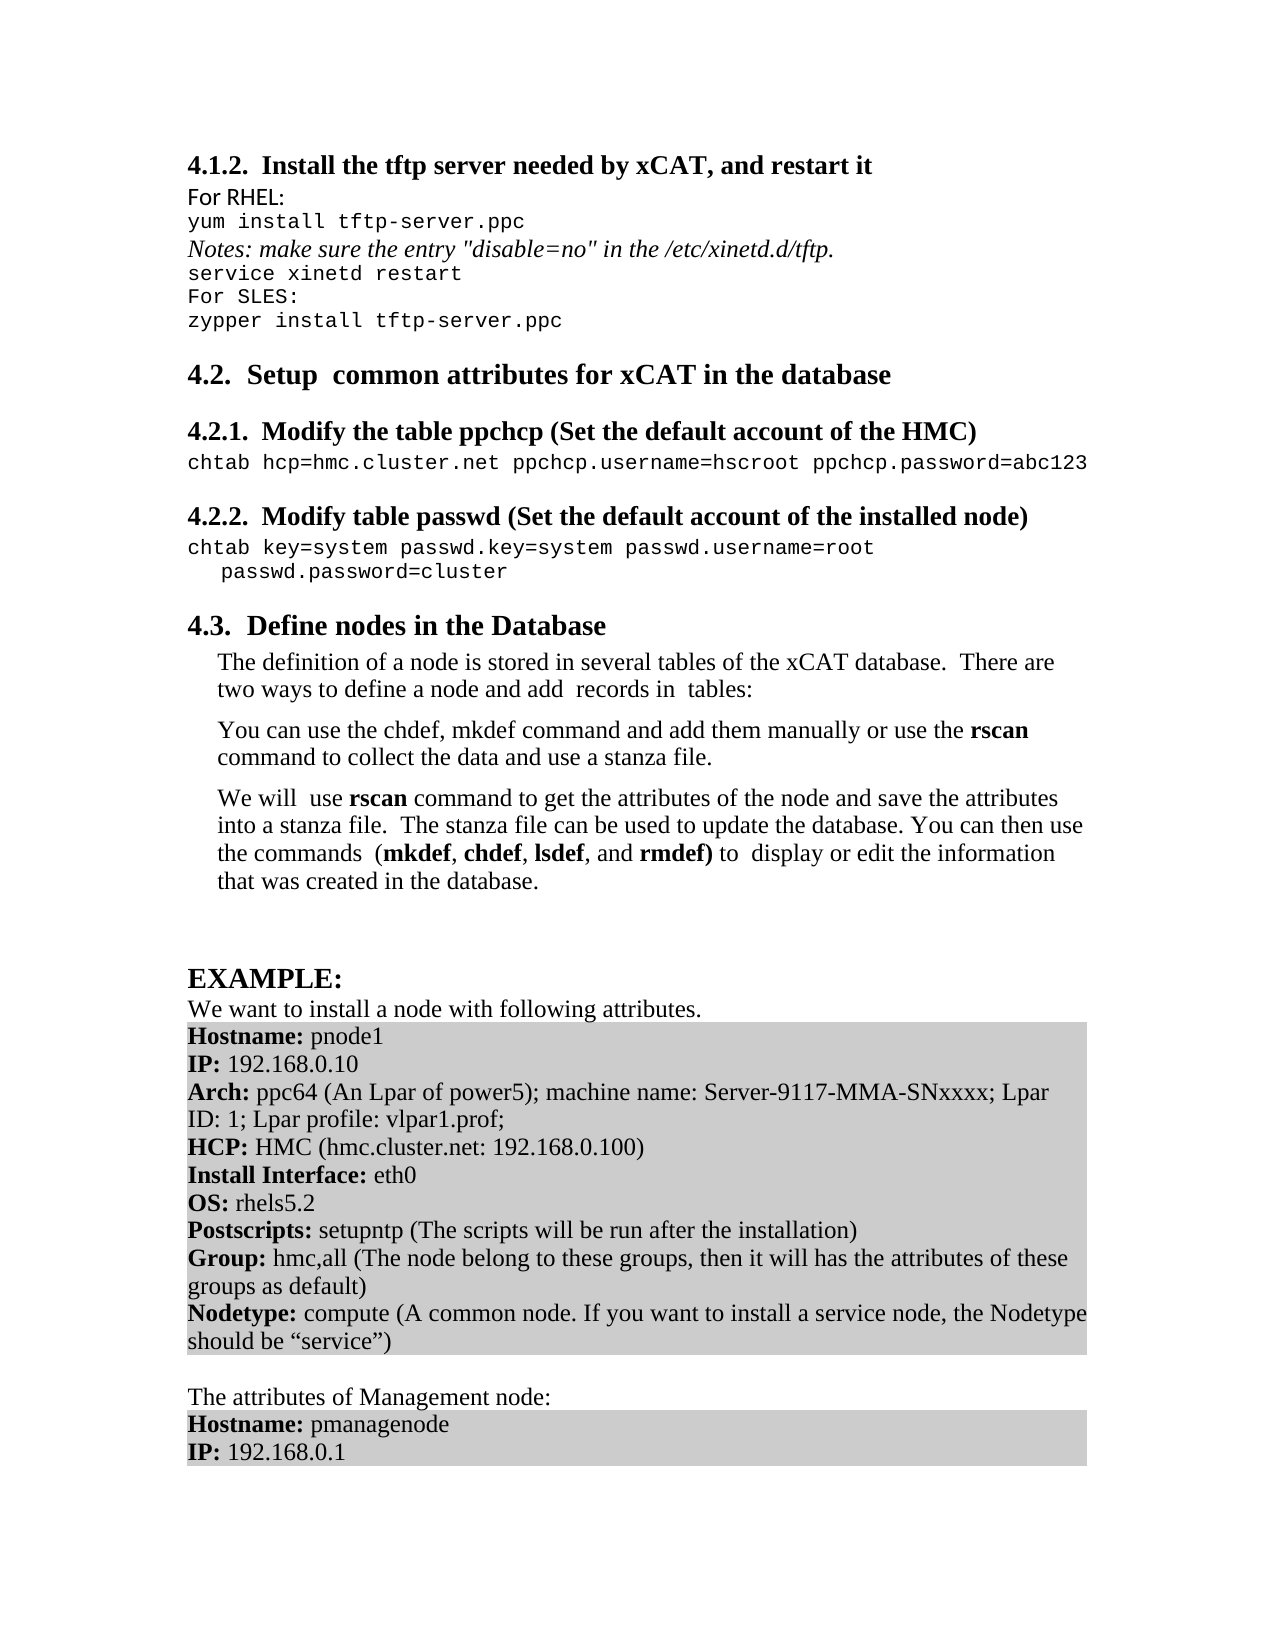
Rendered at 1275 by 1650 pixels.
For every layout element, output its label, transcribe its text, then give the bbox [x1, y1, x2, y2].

subtitle Modify the table ppchcp (Set the default account of the HMC) [187, 416, 1087, 446]
text Postscripts: setupntp (The scripts will be run after the installation) [187, 1216, 1087, 1244]
text zypper install tftp-server.ppc [187, 310, 1087, 333]
text chtab hcp=hmc.cluster.net ppchcp.username=hscroot ppchcp.password=abc123 [187, 452, 1087, 476]
text We want to install a node with following attributes. [187, 995, 1087, 1022]
text Nodetype: compute (A common node. If you want to install a service node, the Nodetype should be “service”) [187, 1299, 1087, 1355]
text Group: hmc,all (The node belong to these groups, then it will has the attributes of these groups as default) [187, 1244, 1087, 1299]
text Arch: ppc64 (An Lpar of power5); machine name: Server-9117-MMA-SNxxxx; Lpar ID: 1; Lpar profile: vlpar1.prof; [187, 1078, 1087, 1133]
text You can use the chdef, mkdef command and add them manually or use the rscan command to collect the data and use a stanza file. [217, 716, 1087, 771]
subtitle Install the tftp server needed by xCAT, and restart it [187, 150, 1087, 180]
text The definition of a node is stored in several tables of the xCAT database. There are two ways to define a node and add records in tables: [217, 648, 1087, 703]
text EXAMPLE: [187, 962, 1087, 995]
text service xinetd restart [187, 263, 1087, 286]
text Notes: make sure the entry "disable=no" in the /etc/xinetd.d/tftp. [187, 235, 1087, 263]
text OS: rhels5.2 [187, 1189, 1087, 1216]
subtitle Modify table passwd (Set the default account of the installed node) [187, 501, 1087, 531]
text IP: 192.168.0.1 [187, 1438, 1087, 1466]
text Hostname: pnode1 [187, 1022, 1087, 1050]
text We will use rscan command to get the attributes of the node and save the attributes into a stanza file. The stanza file can be used to update the database. You can then use the commands (mkdef, chdef, lsdef, and rmdef) to display or edit the information that was created in the database. [217, 784, 1087, 894]
text Install Interface: eth0 [187, 1161, 1087, 1189]
text The attributes of Management node: [187, 1383, 1087, 1410]
text yum install tftp-server.ppc [187, 211, 1087, 235]
text Hostname: pmanagenode [187, 1410, 1087, 1438]
text HCP: HMC (hmc.cluster.net: 192.168.0.100) [187, 1133, 1087, 1161]
subtitle Define nodes in the Database [187, 609, 1087, 642]
text chtab key=system passwd.key=system passwd.username=root passwd.password=cluster [187, 537, 1087, 584]
text IP: 192.168.0.10 [187, 1050, 1087, 1078]
text For RHEL: [187, 186, 1087, 211]
text For SLES: [187, 286, 1087, 310]
subtitle Setup common attributes for xCAT in the database [187, 358, 1087, 391]
